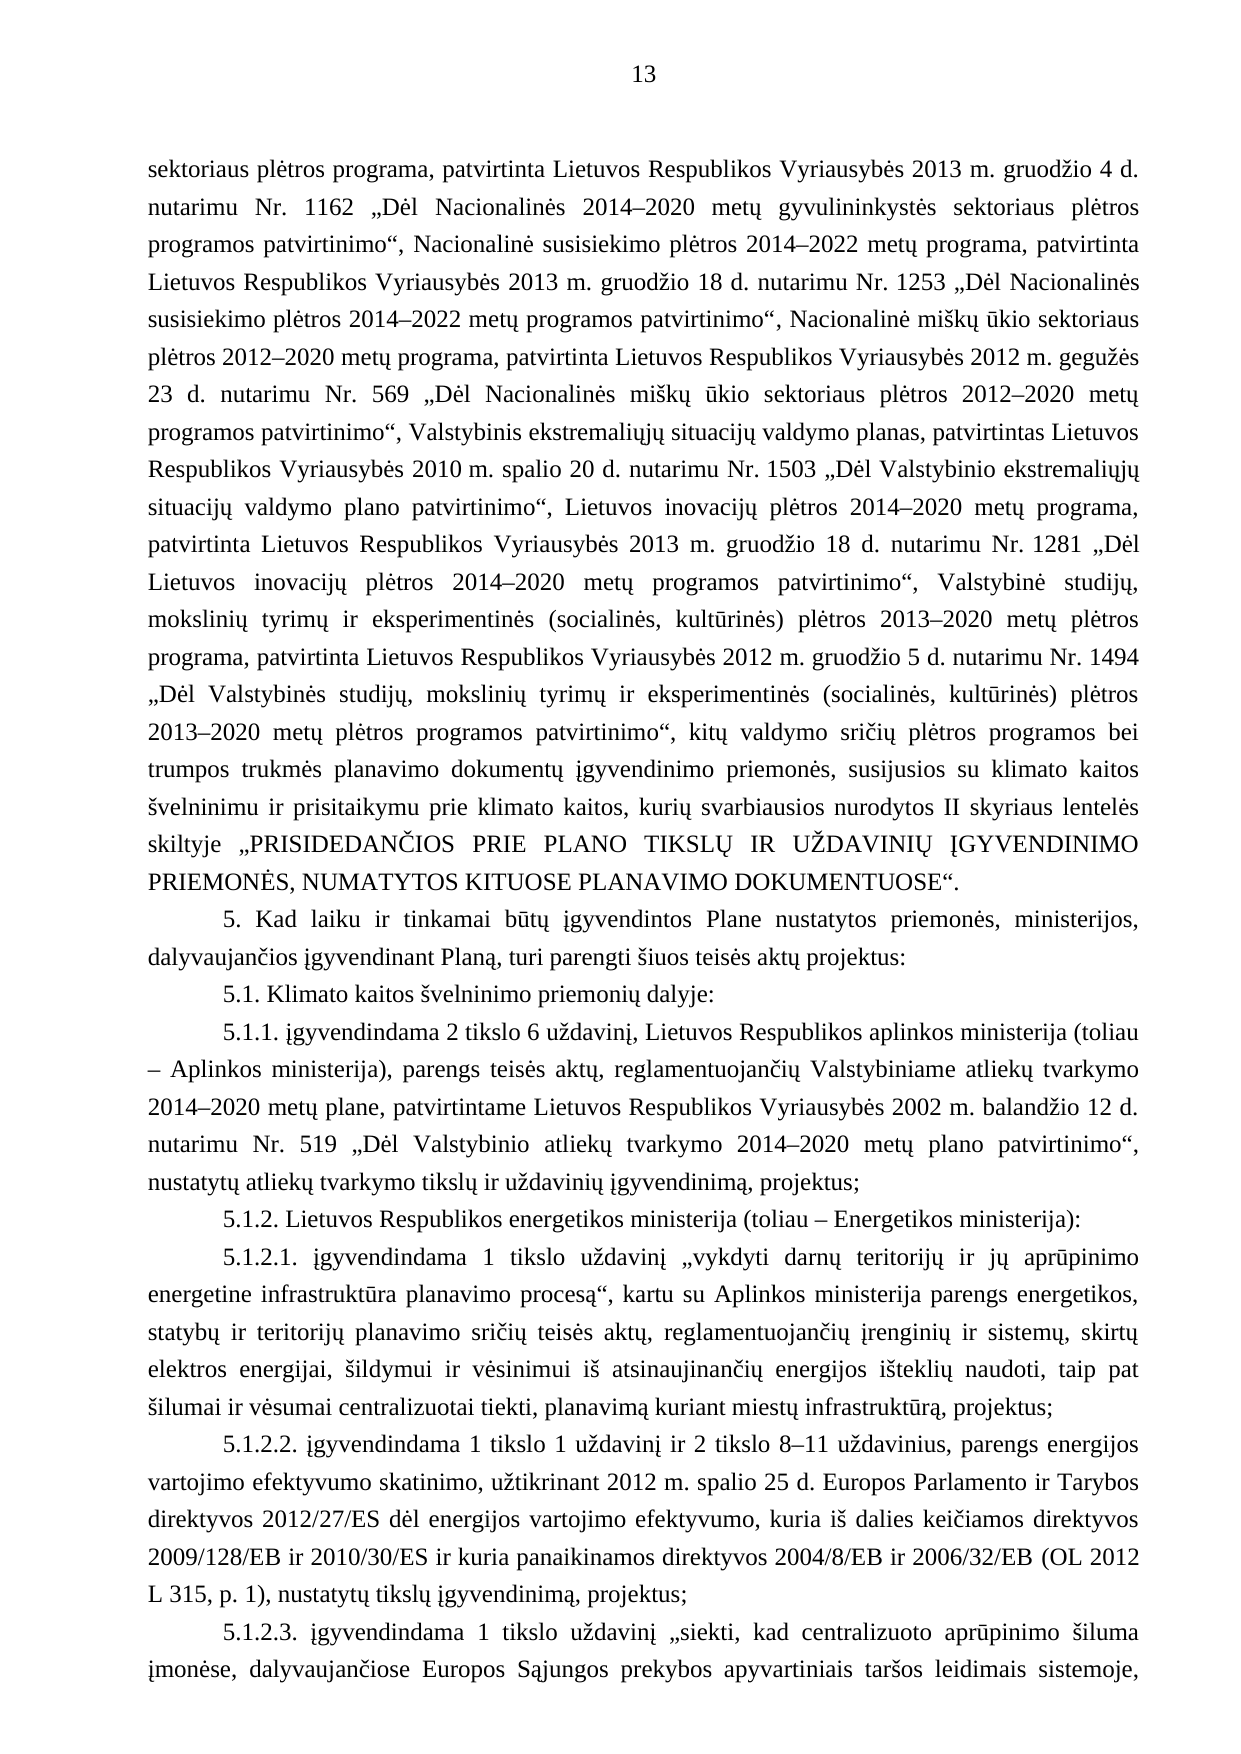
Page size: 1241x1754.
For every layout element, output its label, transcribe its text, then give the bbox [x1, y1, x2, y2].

text 5.1.2.2. įgyvendindama 1 tikslo 1 uždavinį ir 2 tikslo 8–11 uždavinius, parengs energijos vartojimo efektyvumo skatinimo, užtikrinant 2012 m. spalio 25 d. Europos Parlamento ir Tarybos direktyvos 2012/27/ES dėl energijos vartojimo efektyvumo, kuria iš dalies keičiamos direktyvos 2009/128/EB ir 2010/30/ES ir kuria panaikinamos direktyvos 2004/8/EB ir 2006/32/EB (OL 2012 L 315, p. 1), nustatytų tikslų įgyvendinimą, projektus; [148, 1420, 1140, 1608]
text 5.1.1. įgyvendindama 2 tikslo 6 uždavinį, Lietuvos Respublikos aplinkos ministerija (toliau – Aplinkos ministerija), parengs teisės aktų, reglamentuojančių Valstybiniame atliekų tvarkymo 2014–2020 metų plane, patvirtintame Lietuvos Respublikos Vyriausybės 2002 m. balandžio 12 d. nutarimu Nr. 519 „Dėl Valstybinio atliekų tvarkymo 2014–2020 metų plano patvirtinimo“, nustatytų atliekų tvarkymo tikslų ir uždavinių įgyvendinimą, projektus; [148, 1008, 1140, 1195]
text 5.1. Klimato kaitos švelninimo priemonių dalyje: [148, 970, 1140, 1008]
text sektoriaus plėtros programa, patvirtinta Lietuvos Respublikos Vyriausybės 2013 m. gruodžio 4 d. nutarimu Nr. 1162 „Dėl Nacionalinės 2014–2020 metų gyvulininkystės sektoriaus plėtros programos patvirtinimo“, Nacionalinė susisiekimo plėtros 2014–2022 metų programa, patvirtinta Lietuvos Respublikos Vyriausybės 2013 m. gruodžio 18 d. nutarimu Nr. 1253 „Dėl Nacionalinės susisiekimo plėtros 2014–2022 metų programos patvirtinimo“, Nacionalinė miškų ūkio sektoriaus plėtros 2012–2020 metų programa, patvirtinta Lietuvos Respublikos Vyriausybės 2012 m. gegužės 23 d. nutarimu Nr. 569 „Dėl Nacionalinės miškų ūkio sektoriaus plėtros 2012–2020 metų programos patvirtinimo“, Valstybinis ekstremaliųjų situacijų valdymo planas, patvirtintas Lietuvos Respublikos Vyriausybės 2010 m. spalio 20 d. nutarimu Nr. 1503 „Dėl Valstybinio ekstremaliųjų situacijų valdymo plano patvirtinimo“, Lietuvos inovacijų plėtros 2014–2020 metų programa, patvirtinta Lietuvos Respublikos Vyriausybės 2013 m. gruodžio 18 d. nutarimu Nr. 1281 „Dėl Lietuvos inovacijų plėtros 2014–2020 metų programos patvirtinimo“, Valstybinė studijų, mokslinių tyrimų ir eksperimentinės (socialinės, kultūrinės) plėtros 2013–2020 metų plėtros programa, patvirtinta Lietuvos Respublikos Vyriausybės 2012 m. gruodžio 5 d. nutarimu Nr. 1494 „Dėl Valstybinės studijų, mokslinių tyrimų ir eksperimentinės (socialinės, kultūrinės) plėtros 2013–2020 metų plėtros programos patvirtinimo“, kitų valdymo sričių plėtros programos bei trumpos trukmės planavimo dokumentų įgyvendinimo priemonės, susijusios su klimato kaitos švelninimu ir prisitaikymu prie klimato kaitos, kurių svarbiausios nurodytos II skyriaus lentelės skiltyje „PRISIDEDANČIOS PRIE PLANO TIKSLŲ IR UŽDAVINIŲ ĮGYVENDINIMO PRIEMONĖS, NUMATYTOS KITUOSE PLANAVIMO DOKUMENTUOSE“. [148, 145, 1140, 895]
text 5.1.2. Lietuvos Respublikos energetikos ministerija (toliau – Energetikos ministerija): [148, 1195, 1140, 1233]
text 5.1.2.1. įgyvendindama 1 tikslo uždavinį „vykdyti darnų teritorijų ir jų aprūpinimo energetine infrastruktūra planavimo procesą“, kartu su Aplinkos ministerija parengs energetikos, statybų ir teritorijų planavimo sričių teisės aktų, reglamentuojančių įrenginių ir sistemų, skirtų elektros energijai, šildymui ir vėsinimui iš atsinaujinančių energijos išteklių naudoti, taip pat šilumai ir vėsumai centralizuotai tiekti, planavimą kuriant miestų infrastruktūrą, projektus; [148, 1233, 1140, 1420]
text 5.1.2.3. įgyvendindama 1 tikslo uždavinį „siekti, kad centralizuoto aprūpinimo šiluma įmonėse, dalyvaujančiose Europos Sąjungos prekybos apyvartiniais taršos leidimais sistemoje, [148, 1608, 1140, 1683]
text 5. Kad laiku ir tinkamai būtų įgyvendintos Plane nustatytos priemonės, ministerijos, dalyvaujančios įgyvendinant Planą, turi parengti šiuos teisės aktų projektus: [148, 895, 1140, 970]
